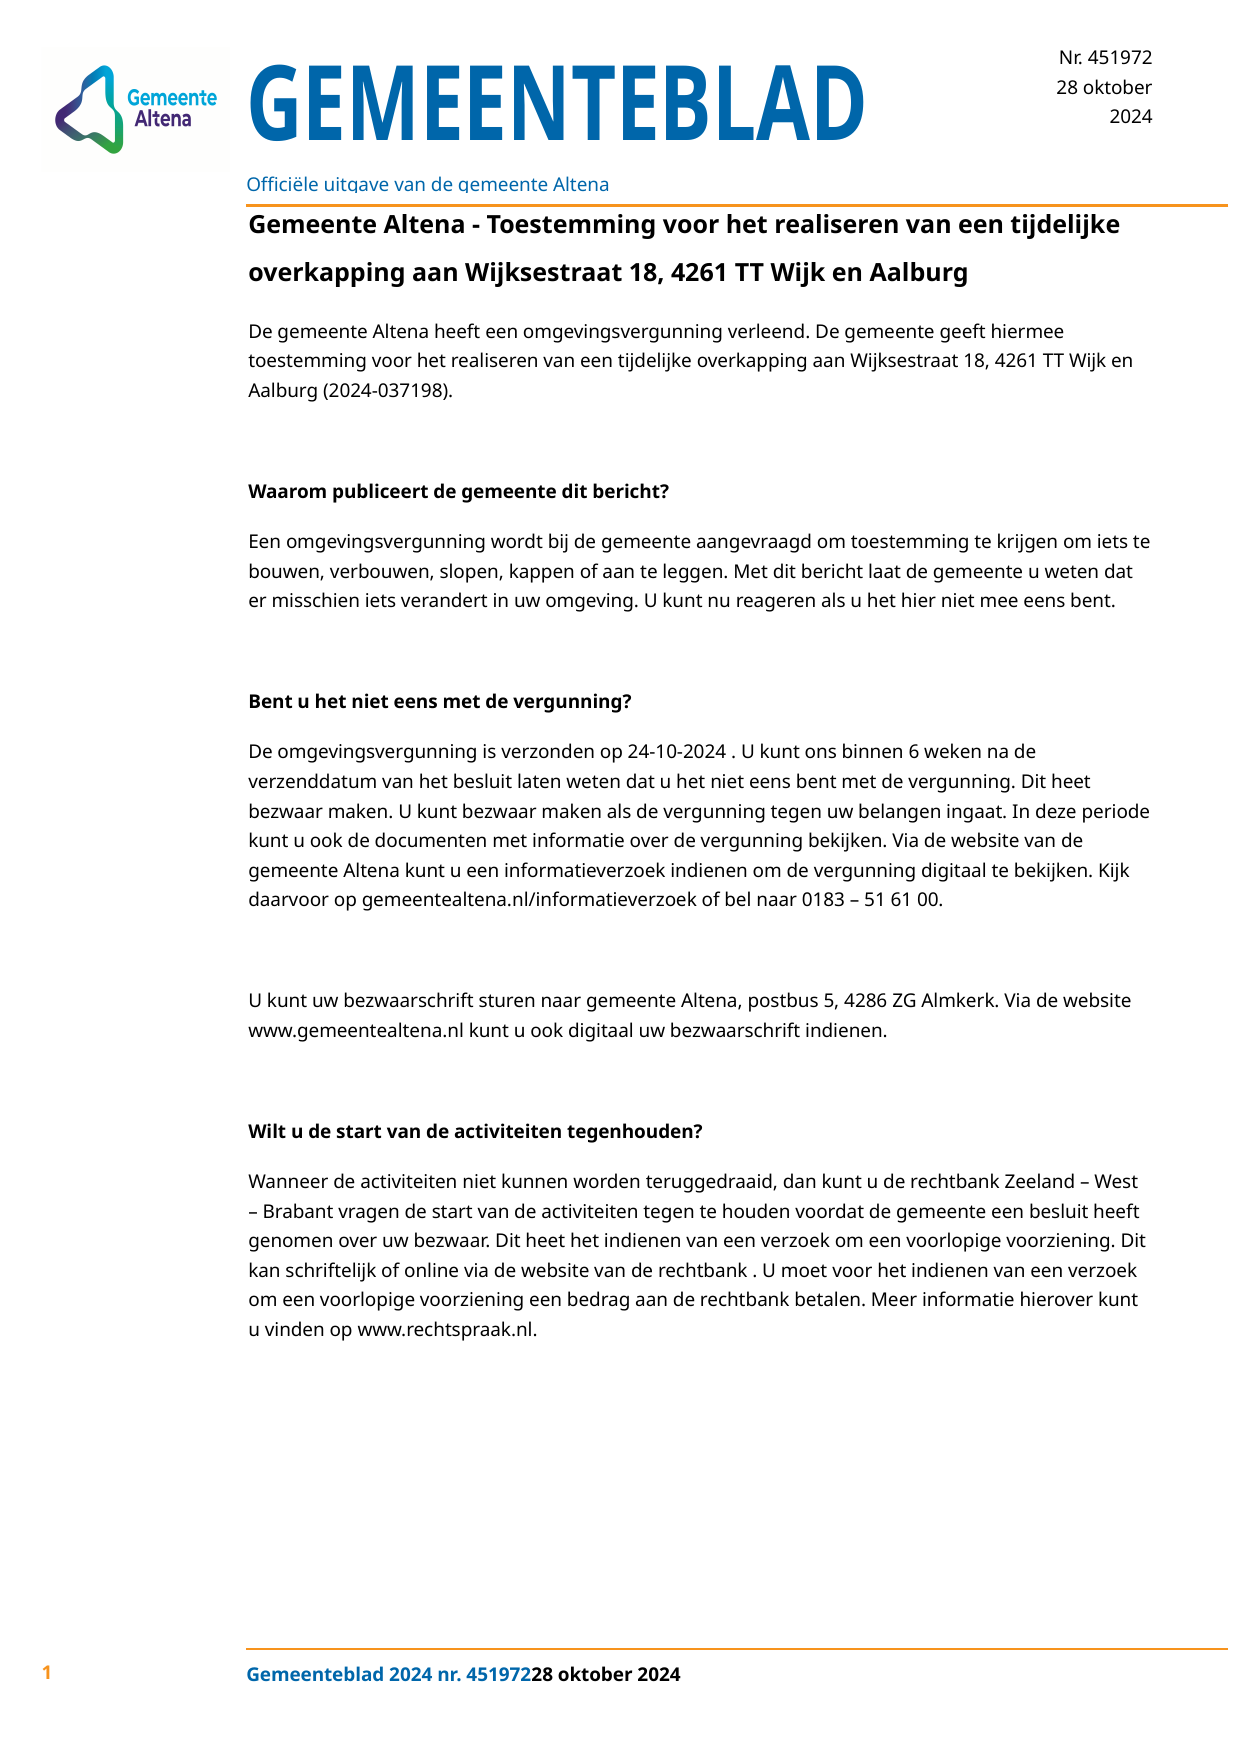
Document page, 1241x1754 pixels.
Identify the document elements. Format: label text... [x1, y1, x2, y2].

text U kunt uw bezwaarschrift sturen naar gemeente Altena, postbus 5, 4286 ZG Almkerk. Via de website www.gemeentealtena.nl kunt u ook digitaal uw bezwaarschrift indienen. [248, 987, 1152, 1043]
text Bent u het niet eens met de vergunning? [248, 688, 1152, 714]
text Wanneer de activiteiten niet kunnen worden teruggedraaid, dan kunt u de rechtbank Zeeland – West – Brabant vragen de start van de activiteiten tegen te houden voordat de gemeente een besluit heeft genomen over uw bezwaar. Dit heet het indienen van een verzoek om een voorlopige voorziening. Dit kan schriftelijk of online via de website van de rechtbank . U moet voor het indienen van een verzoek om een voorlopige voorziening een bedrag aan de rechtbank betalen. Meer informatie hierover kunt u vinden op www.rechtspraak.nl. [248, 1168, 1152, 1342]
text Waarom publiceert de gemeente dit bericht? [248, 478, 1152, 504]
text Een omgevingsvergunning wordt bij de gemeente aangevraagd om toestemming te krijgen om iets te bouwen, verbouwen, slopen, kappen of aan te leggen. Met dit bericht laat de gemeente u weten dat er misschien iets verandert in uw omgeving. U kunt nu reageren als u het hier niet mee eens bent. [248, 528, 1152, 613]
text De gemeente Altena heeft een omgevingsvergunning verleend. De gemeente geeft hiermee toestemming voor het realiseren van een tijdelijke overkapping aan Wijksestraat 18, 4261 TT Wijk en Aalburg (2024-037198). [248, 318, 1152, 403]
text De omgevingsvergunning is verzonden op 24-10-2024 . U kunt ons binnen 6 weken na de verzenddatum van het besluit laten weten dat u het niet eens bent met de vergunning. Dit heet bezwaar maken. U kunt bezwaar maken als de vergunning tegen uw belangen ingaat. In deze periode kunt u ook de documenten met informatie over de vergunning bekijken. Via de website van de gemeente Altena kunt u een informatieverzoek indienen om de vergunning digitaal te bekijken. Kijk daarvoor op gemeentealtena.nl/informatieverzoek of bel naar 0183 – 51 61 00. [248, 739, 1152, 912]
text Wilt u de start van de activiteiten tegenhouden? [248, 1118, 1152, 1144]
picture [41, 47, 231, 172]
text Gemeente Altena - Toestemming voor het realiseren van een tijdelijke overkapping aan Wijksestraat 18, 4261 TT Wijk en Aalburg [248, 207, 1152, 288]
